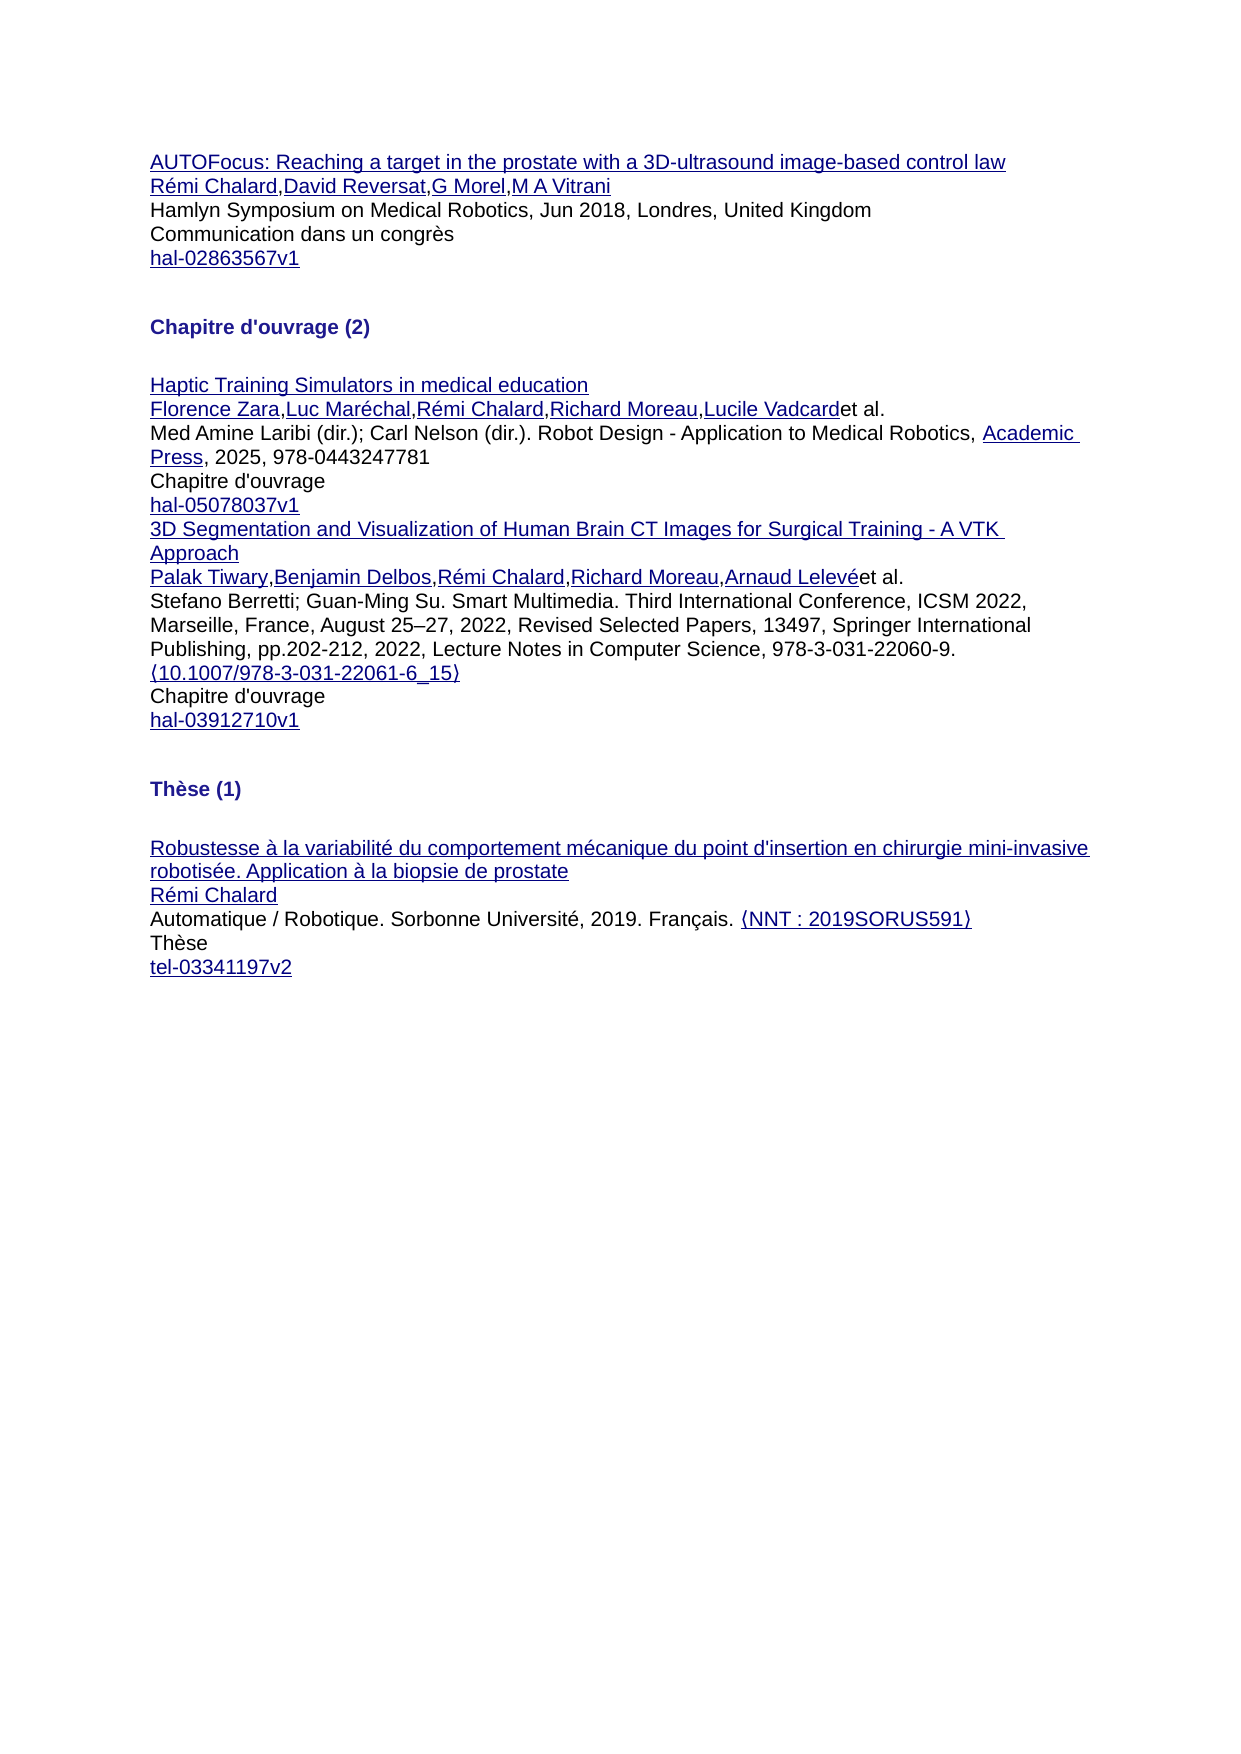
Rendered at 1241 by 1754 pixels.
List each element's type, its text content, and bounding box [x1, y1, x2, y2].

table_header Haptic Training Simulators in medical education Florence Zara,Luc Maréchal,Rémi Chalard,Richard Moreau,Lucile Vadcardet al. Med Amine Laribi (dir.); Carl Nelson (dir.). Robot Design - Application to Medical Robotics, Academic Press, 2025, 978-0443247781 Chapitre d'ouvrage hal-05078037v1 [150, 373, 1090, 517]
table_cell AUTOFocus: Reaching a target in the prostate with a 3D-ultrasound image-based control law Rémi Chalard,David Reversat,G Morel,M A Vitrani Hamlyn Symposium on Medical Robotics, Jun 2018, Londres, United Kingdom Communication dans un congrès hal-02863567v1 [150, 150, 1090, 270]
subtitle Chapitre d'ouvrage (2) [150, 314, 1090, 338]
table_header Robustesse à la variabilité du comportement mécanique du point d'insertion en chirurgie mini-invasive [150, 835, 1090, 856]
subtitle Thèse (1) [150, 777, 1090, 801]
table_header robotisée. Application à la biopsie de prostate Rémi Chalard Automatique / Robotique. Sorbonne Université, 2019. Français. ⟨NNT : 2019SORUS591⟩ Thèse tel-03341197v2 [150, 857, 1090, 979]
table_cell 3D Segmentation and Visualization of Human Brain CT Images for Surgical Training - A VTK Approach Palak Tiwary,Benjamin Delbos,Rémi Chalard,Richard Moreau,Arnaud Lelevéet al. Stefano Berretti; Guan-Ming Su. Smart Multimedia. Third International Conference, ICSM 2022, Marseille, France, August 25–27, 2022, Revised Selected Papers, 13497, Springer International Publishing, pp.202-212, 2022, Lecture Notes in Computer Science, 978-3-031-22060-9. ⟨10.1007/978-3-031-22061-6_15⟩ Chapitre d'ouvrage hal-03912710v1 [150, 517, 1090, 732]
